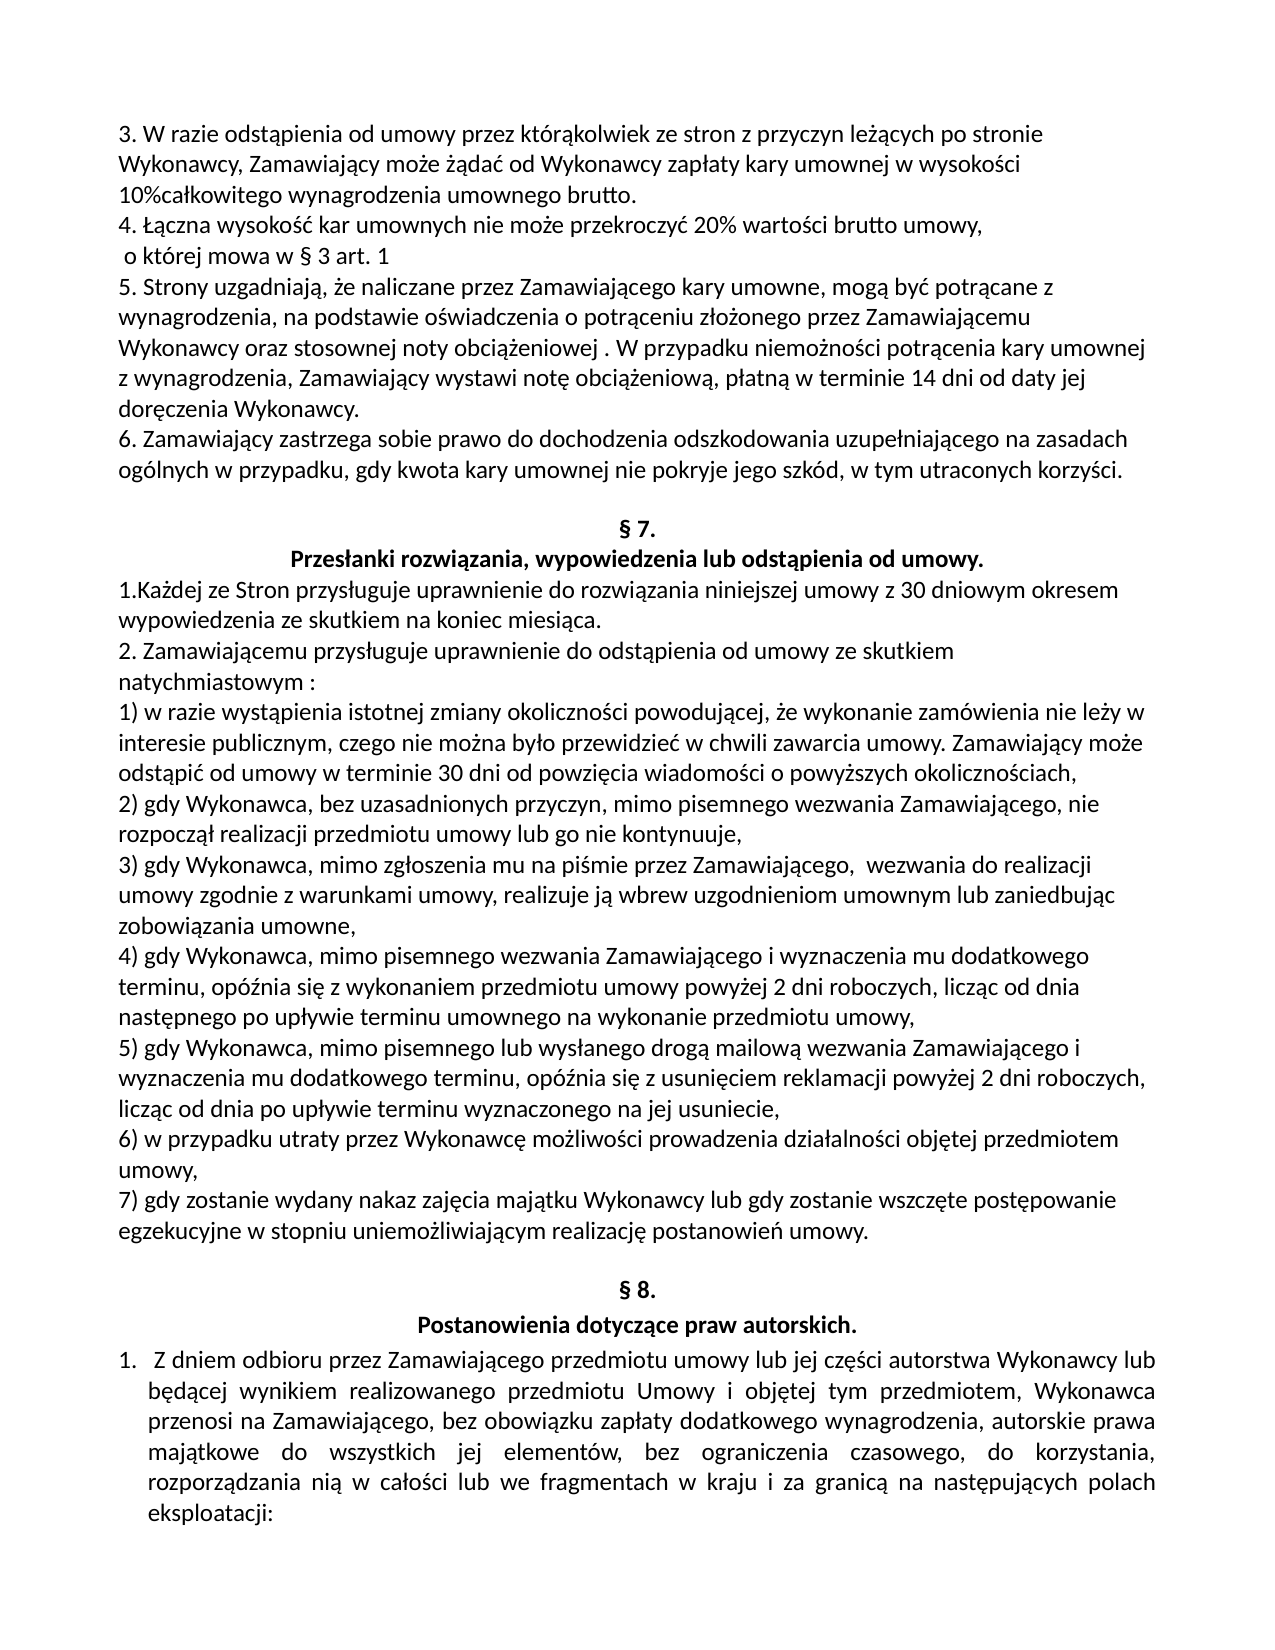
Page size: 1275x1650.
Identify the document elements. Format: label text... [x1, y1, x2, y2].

text 4) gdy Wykonawca, mimo pisemnego wezwania Zamawiającego i wyznaczenia mu dodatkowego terminu, opóźnia się z wykonaniem przedmiotu umowy powyżej 2 dni roboczych, licząc od dnia następnego po upływie terminu umownego na wykonanie przedmiotu umowy, [118, 940, 1157, 1032]
text § 7. [118, 513, 1157, 544]
text § 8. [118, 1274, 1157, 1305]
text 6. Zamawiający zastrzega sobie prawo do dochodzenia odszkodowania uzupełniającego na zasadach ogólnych w przypadku, gdy kwota kary umownej nie pokryje jego szkód, w tym utraconych korzyści. [118, 423, 1157, 484]
text 4. Łączna wysokość kar umownych nie może przekroczyć 20% wartości brutto umowy, [118, 210, 1157, 240]
text 5. Strony uzgadniają, że naliczane przez Zamawiającego kary umowne, mogą być potrącane z wynagrodzenia, na podstawie oświadczenia o potrąceniu złożonego przez Zamawiającemu Wykonawcy oraz stosownej noty obciążeniowej . W przypadku niemożności potrącenia kary umownej z wynagrodzenia, Zamawiający wystawi notę obciążeniową, płatną w terminie 14 dni od daty jej doręczenia Wykonawcy. [118, 271, 1157, 423]
text 7) gdy zostanie wydany nakaz zajęcia majątku Wykonawcy lub gdy zostanie wszczęte postępowanie egzekucyjne w stopniu uniemożliwiającym realizację postanowień umowy. [118, 1184, 1157, 1246]
text 1. Z dniem odbioru przez Zamawiającego przedmiotu umowy lub jej części autorstwa Wykonawcy lub będącej wynikiem realizowanego przedmiotu Umowy i objętej tym przedmiotem, Wykonawca przenosi na Zamawiającego, bez obowiązku zapłaty dodatkowego wynagrodzenia, autorskie prawa majątkowe do wszystkich jej elementów, bez ograniczenia czasowego, do korzystania, rozporządzania nią w całości lub we fragmentach w kraju i za granicą na następujących polach eksploatacji: [118, 1344, 1157, 1527]
text 2) gdy Wykonawca, bez uzasadnionych przyczyn, mimo pisemnego wezwania Zamawiającego, nie rozpoczął realizacji przedmiotu umowy lub go nie kontynuuje, [118, 788, 1157, 849]
text 2. Zamawiającemu przysługuje uprawnienie do odstąpienia od umowy ze skutkiem natychmiastowym : [118, 635, 1157, 696]
text 3. W razie odstąpienia od umowy przez którąkolwiek ze stron z przyczyn leżących po stronie Wykonawcy, Zamawiający może żądać od Wykonawcy zapłaty kary umownej w wysokości 10%całkowitego wynagrodzenia umownego brutto. [118, 118, 1157, 210]
text 1.Każdej ze Stron przysługuje uprawnienie do rozwiązania niniejszej umowy z 30 dniowym okresem wypowiedzenia ze skutkiem na koniec miesiąca. [118, 574, 1157, 635]
text Postanowienia dotyczące praw autorskich. [118, 1309, 1157, 1340]
text 5) gdy Wykonawca, mimo pisemnego lub wysłanego drogą mailową wezwania Zamawiającego i wyznaczenia mu dodatkowego terminu, opóźnia się z usunięciem reklamacji powyżej 2 dni roboczych, licząc od dnia po upływie terminu wyznaczonego na jej usuniecie, [118, 1032, 1157, 1123]
text 1) w razie wystąpienia istotnej zmiany okoliczności powodującej, że wykonanie zamówienia nie leży w interesie publicznym, czego nie można było przewidzieć w chwili zawarcia umowy. Zamawiający może odstąpić od umowy w terminie 30 dni od powzięcia wiadomości o powyższych okolicznościach, [118, 696, 1157, 788]
text o której mowa w § 3 art. 1 [118, 240, 1157, 271]
text Przesłanki rozwiązania, wypowiedzenia lub odstąpienia od umowy. [118, 544, 1157, 574]
text 3) gdy Wykonawca, mimo zgłoszenia mu na piśmie przez Zamawiającego, wezwania do realizacji umowy zgodnie z warunkami umowy, realizuje ją wbrew uzgodnieniom umownym lub zaniedbując zobowiązania umowne, [118, 849, 1157, 940]
text 6) w przypadku utraty przez Wykonawcę możliwości prowadzenia działalności objętej przedmiotem umowy, [118, 1123, 1157, 1184]
